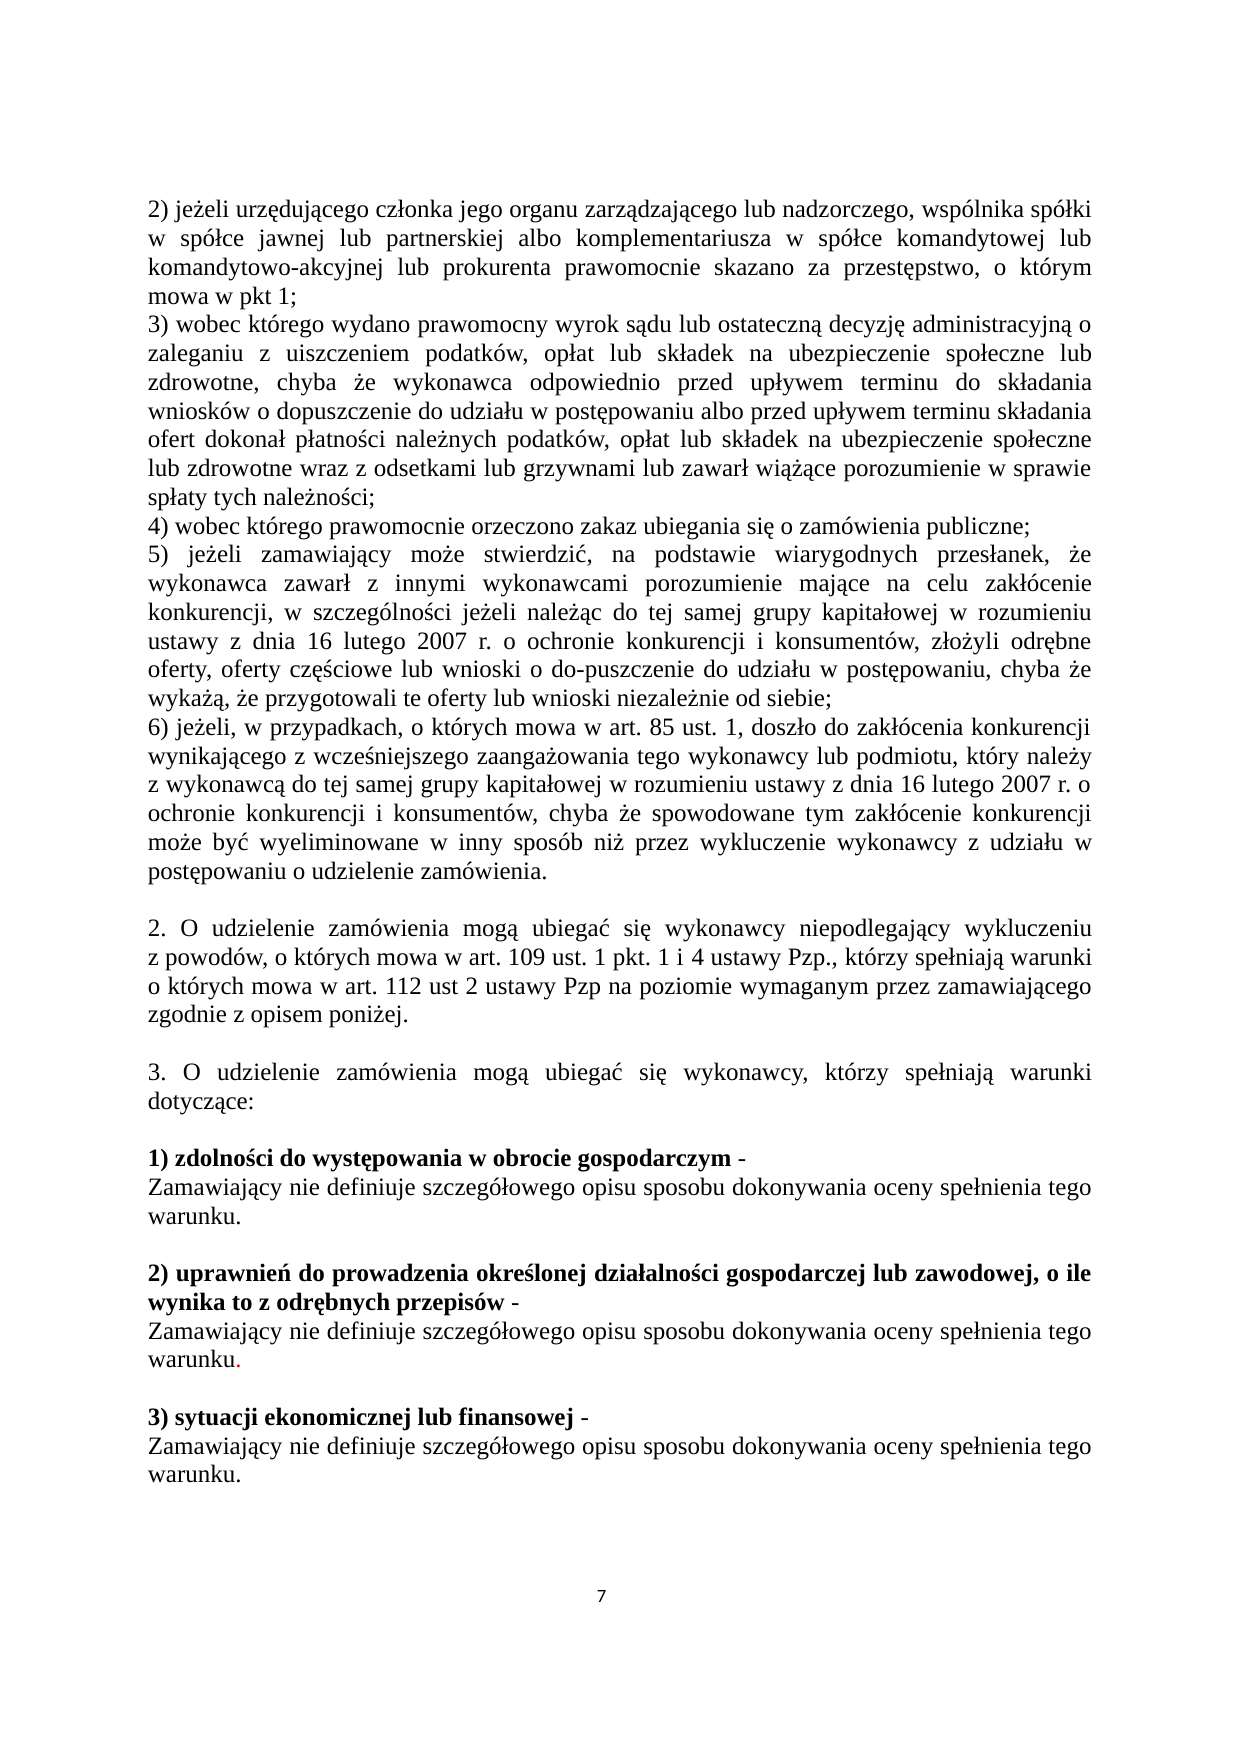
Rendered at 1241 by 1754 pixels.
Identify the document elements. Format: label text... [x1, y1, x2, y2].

text 2) uprawnień do prowadzenia określonej działalności gospodarczej lub zawodowej, o ile wynika to z odrębnych przepisów - [148, 1258, 1093, 1316]
text 2. O udzielenie zamówienia mogą ubiegać się wykonawcy niepodlegający wykluczeniu z powodów, o których mowa w art. 109 ust. 1 pkt. 1 i 4 ustawy Pzp., którzy spełniają warunki o których mowa w art. 112 ust 2 ustawy Pzp na poziomie wymaganym przez zamawiającego zgodnie z opisem poniżej. [148, 913, 1093, 1028]
text Zamawiający nie definiuje szczegółowego opisu sposobu dokonywania oceny spełnienia tego warunku. [148, 1431, 1093, 1488]
text 1) zdolności do występowania w obrocie gospodarczym - [148, 1143, 1093, 1172]
text Zamawiający nie definiuje szczegółowego opisu sposobu dokonywania oceny spełnienia tego warunku. [148, 1172, 1093, 1229]
text 3) sytuacji ekonomicznej lub finansowej - [148, 1402, 1093, 1431]
text 5) jeżeli zamawiający może stwierdzić, na podstawie wiarygodnych przesłanek, że wykonawca zawarł z innymi wykonawcami porozumienie mające na celu zakłócenie konkurencji, w szczególności jeżeli należąc do tej samej grupy kapitałowej w rozumieniu ustawy z dnia 16 lutego 2007 r. o ochronie konkurencji i konsumentów, złożyli odrębne oferty, oferty częściowe lub wnioski o do-puszczenie do udziału w postępowaniu, chyba że wykażą, że przygotowali te oferty lub wnioski niezależnie od siebie; [148, 539, 1093, 712]
text 2) jeżeli urzędującego członka jego organu zarządzającego lub nadzorczego, wspólnika spółki w spółce jawnej lub partnerskiej albo komplementariusza w spółce komandytowej lub komandytowo-akcyjnej lub prokurenta prawomocnie skazano za przestępstwo, o którym mowa w pkt 1; [148, 194, 1093, 309]
text Zamawiający nie definiuje szczegółowego opisu sposobu dokonywania oceny spełnienia tego warunku. [148, 1316, 1093, 1373]
text 3) wobec którego wydano prawomocny wyrok sądu lub ostateczną decyzję administracyjną o zaleganiu z uiszczeniem podatków, opłat lub składek na ubezpieczenie społeczne lub zdrowotne, chyba że wykonawca odpowiednio przed upływem terminu do składania wniosków o dopuszczenie do udziału w postępowaniu albo przed upływem terminu składania ofert dokonał płatności należnych podatków, opłat lub składek na ubezpieczenie społeczne lub zdrowotne wraz z odsetkami lub grzywnami lub zawarł wiążące porozumienie w sprawie spłaty tych należności; [148, 309, 1093, 511]
text 4) wobec którego prawomocnie orzeczono zakaz ubiegania się o zamówienia publiczne; [148, 511, 1093, 539]
text 6) jeżeli, w przypadkach, o których mowa w art. 85 ust. 1, doszło do zakłócenia konkurencji wynikającego z wcześniejszego zaangażowania tego wykonawcy lub podmiotu, który należy z wykonawcą do tej samej grupy kapitałowej w rozumieniu ustawy z dnia 16 lutego 2007 r. o ochronie konkurencji i konsumentów, chyba że spowodowane tym zakłócenie konkurencji może być wyeliminowane w inny sposób niż przez wykluczenie wykonawcy z udziału w postępowaniu o udzielenie zamówienia. [148, 712, 1093, 884]
text 3. O udzielenie zamówienia mogą ubiegać się wykonawcy, którzy spełniają warunki dotyczące: [148, 1057, 1093, 1114]
